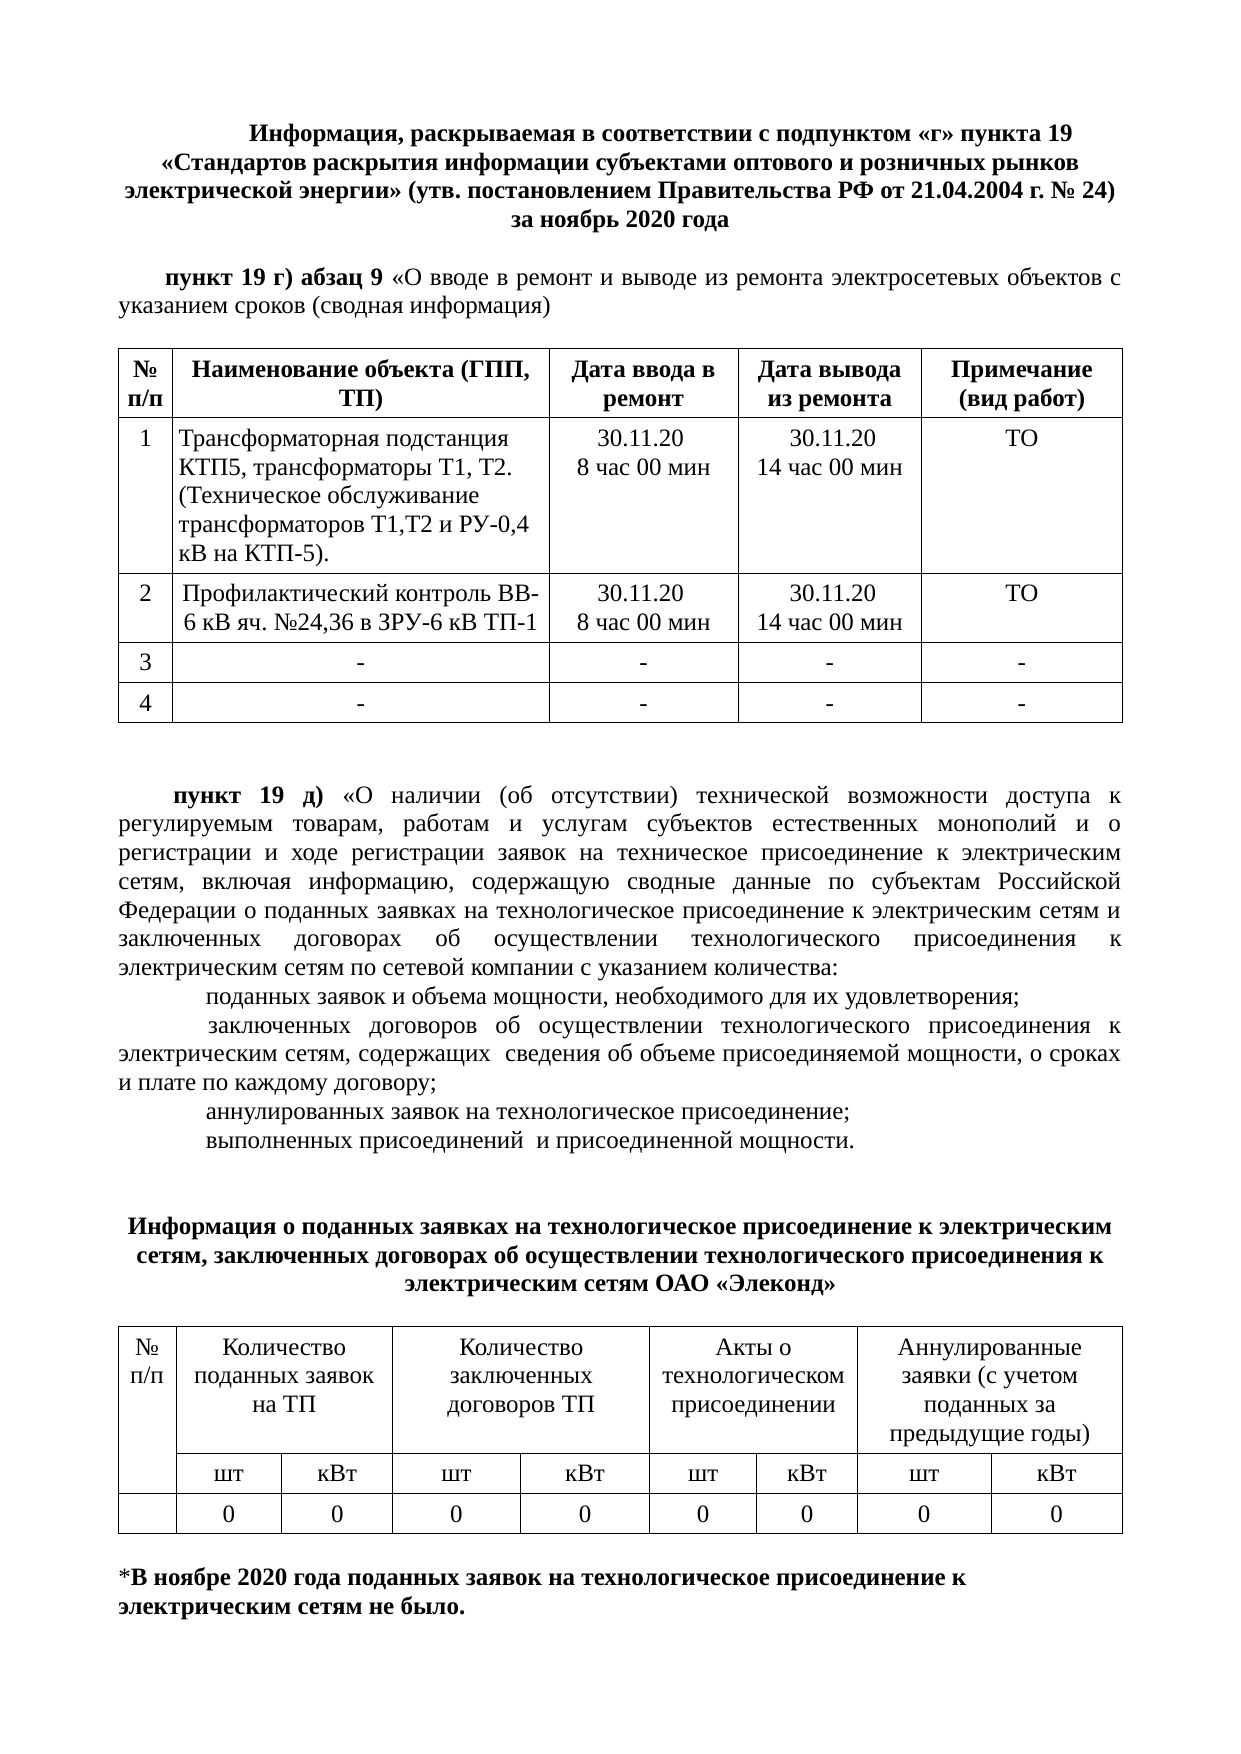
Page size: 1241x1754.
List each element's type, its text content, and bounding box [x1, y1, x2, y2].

table_cell - [922, 643, 1122, 682]
table_header Количество заключенных договоров ТП [393, 1327, 649, 1453]
table_header № п/п [119, 349, 172, 417]
table_cell шт [177, 1454, 281, 1493]
text пункт 19 г) абзац 9 «О вводе в ремонт и выводе из ремонта электросетевых объектов с указанием сроков (сводная информация) [118, 262, 1122, 319]
text выполненных присоединений и присоединенной мощности. [118, 1125, 1122, 1153]
table_cell ТО [922, 574, 1122, 642]
table_header Примечание (вид работ) [922, 349, 1122, 417]
table_cell шт [650, 1454, 756, 1493]
table_cell - [739, 683, 921, 722]
table_header Аннулированные заявки (с учетом поданных за предыдущие годы) [858, 1327, 1122, 1453]
table_cell - [550, 643, 738, 682]
table_cell Трансформаторная подстанция КТП5, трансформаторы Т1, Т2.(Техническое обслуживание трансформаторов Т1,Т2 и РУ-0,4 кВ на КТП-5). [173, 418, 549, 572]
table_header Дата вывода из ремонта [739, 349, 921, 417]
table_cell 0 [521, 1494, 649, 1533]
text Информация о поданных заявках на технологическое присоединение к электрическим сетям, заключенных договорах об осуществлении технологического присоединения к электрическим сетям ОАО «Элеконд» [118, 1211, 1122, 1297]
table_cell 30.11.20 14 час 00 мин [739, 574, 921, 642]
table_cell 2 [119, 574, 172, 642]
table_cell - [739, 643, 921, 682]
table_cell кВт [282, 1454, 392, 1493]
table_cell 0 [282, 1494, 392, 1533]
table_cell 0 [650, 1494, 756, 1533]
table_cell 4 [119, 683, 172, 722]
table_cell ТО [922, 418, 1122, 572]
table_cell - [922, 683, 1122, 722]
table_cell 3 [119, 643, 172, 682]
text аннулированных заявок на технологическое присоединение; [118, 1096, 1122, 1125]
table_cell [119, 1494, 176, 1533]
text поданных заявок и объема мощности, необходимого для их удовлетворения; [118, 981, 1122, 1010]
table_cell шт [393, 1454, 520, 1493]
table_header Наименование объекта (ГПП, ТП) [173, 349, 549, 417]
table_cell кВт [521, 1454, 649, 1493]
table_cell - [173, 643, 549, 682]
table_cell - [550, 683, 738, 722]
table_cell 0 [757, 1494, 857, 1533]
table_cell 0 [858, 1494, 991, 1533]
table_header Дата ввода в ремонт [550, 349, 738, 417]
table_cell кВт [757, 1454, 857, 1493]
text Информация, раскрываемая в соответствии с подпунктом «г» пункта 19 «Стандартов раскрытия информации субъектами оптового и розничных рынков электрической энергии» (утв. постановлением Правительства РФ от 21.04.2004 г. № 24) за ноябрь 2020 года [118, 118, 1122, 233]
table_cell 30.11.20 14 час 00 мин [739, 418, 921, 572]
table_cell шт [858, 1454, 991, 1493]
table_cell 1 [119, 418, 172, 572]
table_cell 30.11.20 8 час 00 мин [550, 574, 738, 642]
text заключенных договоров об осуществлении технологического присоединения к электрическим сетям, содержащих сведения об объеме присоединяемой мощности, о сроках и плате по каждому договору; [118, 1010, 1122, 1096]
table_cell 0 [992, 1494, 1122, 1533]
table_cell 0 [393, 1494, 520, 1533]
table_header Количество поданных заявок на ТП [177, 1327, 392, 1453]
table_cell 0 [177, 1494, 281, 1533]
text пункт 19 д) «О наличии (об отсутствии) технической возможности доступа к регулируемым товарам, работам и услугам субъектов естественных монополий и о регистрации и ходе регистрации заявок на техническое присоединение к электрическим сетям, включая информацию, содержащую сводные данные по субъектам Российской Федерации о поданных заявках на технологическое присоединение к электрическим сетям и заключенных договорах об осуществлении технологического присоединения к электрическим сетям по сетевой компании с указанием количества: [118, 780, 1122, 981]
table_cell - [173, 683, 549, 722]
text *В ноябре 2020 года поданных заявок на технологическое присоединение к электрическим сетям не было. [118, 1562, 1122, 1619]
table_cell 30.11.20 8 час 00 мин [550, 418, 738, 572]
table_cell кВт [992, 1454, 1122, 1493]
table_header Акты о технологическом присоединении [650, 1327, 857, 1453]
table_cell Профилактический контроль ВВ-6 кВ яч. №24,36 в ЗРУ-6 кВ ТП-1 [173, 574, 549, 642]
table_header № п/п [119, 1327, 176, 1493]
